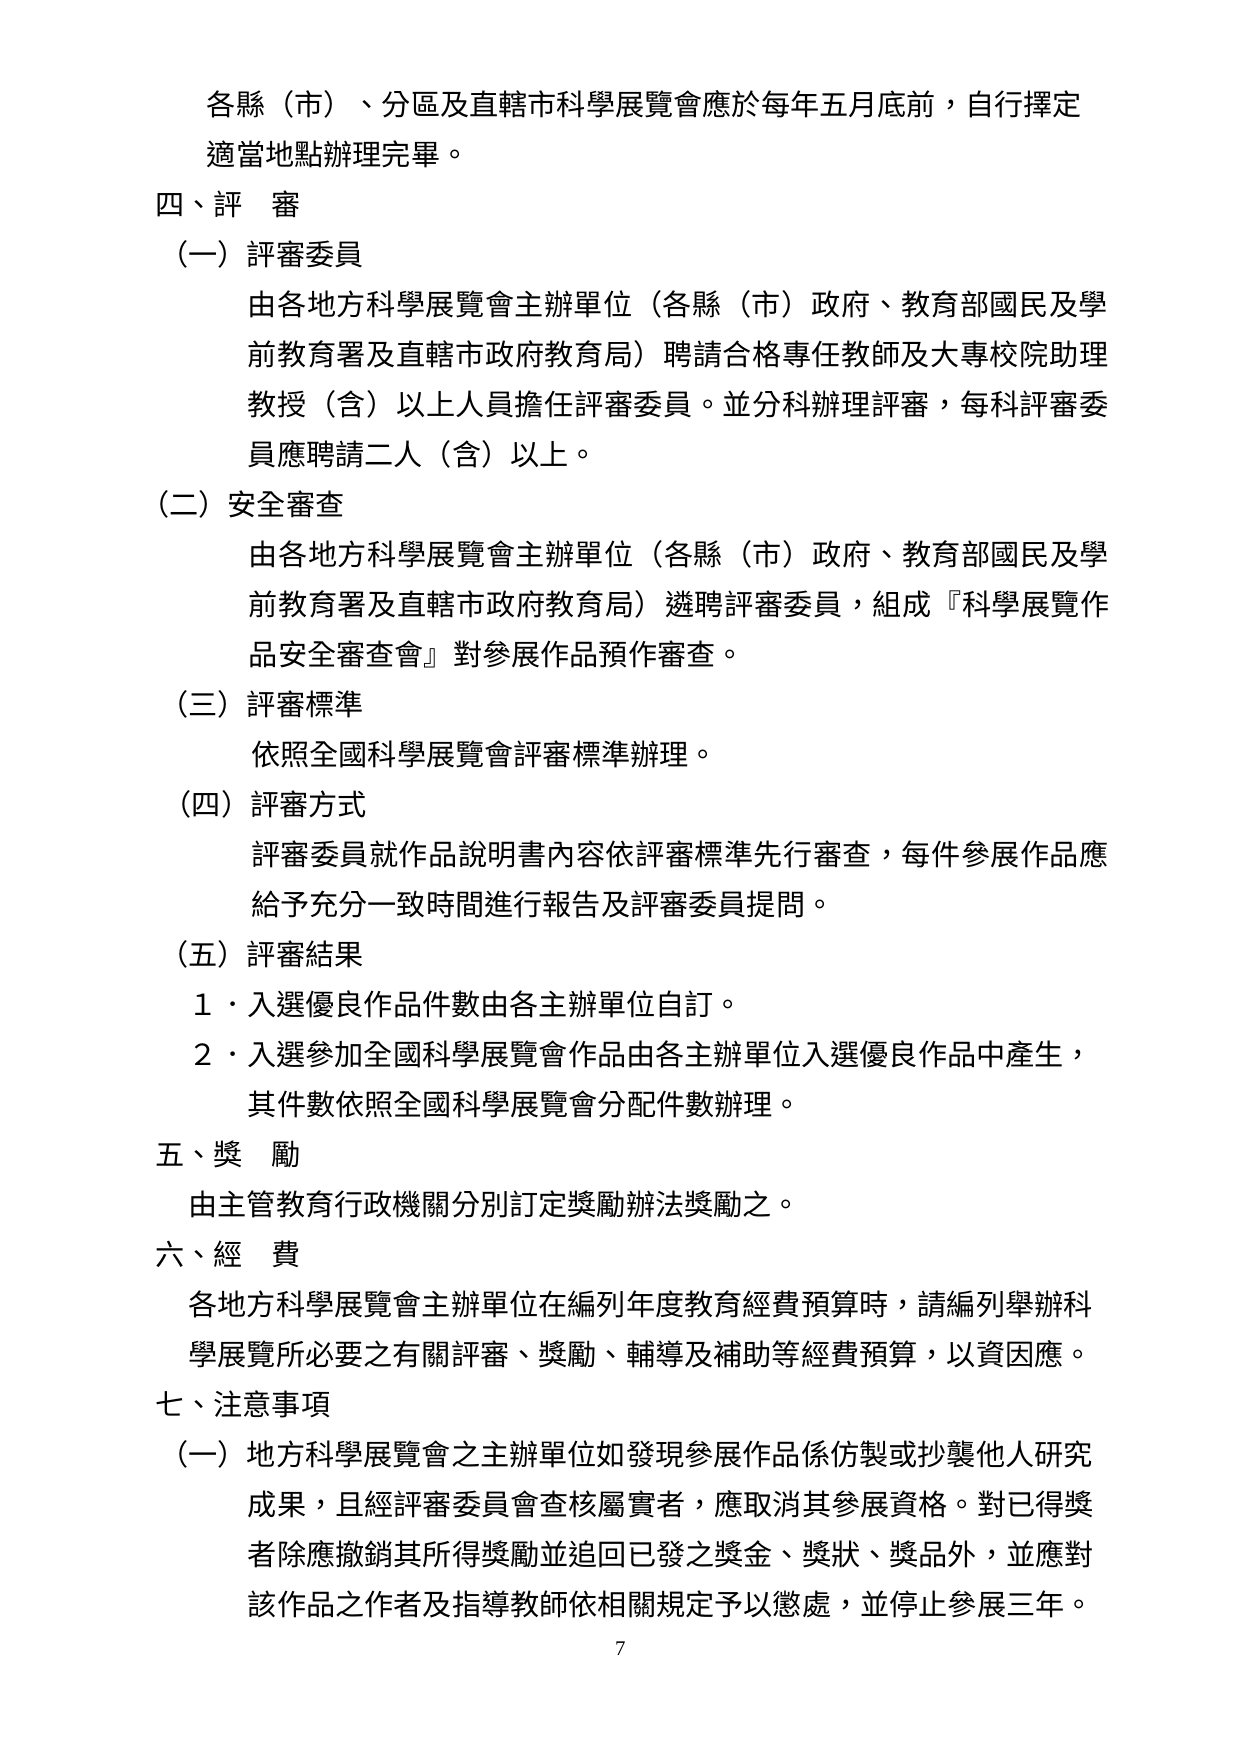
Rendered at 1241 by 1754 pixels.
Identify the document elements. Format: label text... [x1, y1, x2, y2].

text 由主管教育行政機關分別訂定獎勵辦法獎勵之。 [188, 1175, 1110, 1225]
list 評審委員 [159, 225, 1110, 275]
text 七、注意事項 [155, 1375, 1110, 1425]
text （二）安全審查 [118, 475, 1110, 525]
text 由各地方科學展覽會主辦單位（各縣（市）政府、教育部國民及學前教育署及直轄市政府教育局）聘請合格專任教師及大專校院助理教授（含）以上人員擔任評審委員。並分科辦理評審，每科評審委員應聘請二人（含）以上。 [248, 275, 1110, 475]
text （五）評審結果 [159, 925, 1110, 975]
text （三）評審標準 [159, 675, 1110, 725]
text 六、經 費 [155, 1225, 1110, 1275]
text 四、評 審 [155, 175, 1110, 225]
text 由各地方科學展覽會主辦單位（各縣（市）政府、教育部國民及學前教育署及直轄市政府教育局）遴聘評審委員，組成『科學展覽作品安全審查會』對參展作品預作審查。 [249, 525, 1110, 675]
text （一）地方科學展覽會之主辦單位如發現參展作品係仿製或抄襲他人研究成果，且經評審委員會查核屬實者，應取消其參展資格。對已得獎者除應撤銷其所得獎勵並追回已發之獎金、獎狀、獎品外，並應對該作品之作者及指導教師依相關規定予以懲處，並停止參展三年。 [159, 1425, 1110, 1625]
text 五、獎 勵 [155, 1125, 1110, 1175]
text （四）評審方式 [162, 775, 1122, 825]
text ２．入選參加全國科學展覽會作品由各主辦單位入選優良作品中產生，其件數依照全國科學展覽會分配件數辦理。 [189, 1025, 1110, 1125]
text 評審委員就作品說明書內容依評審標準先行審查，每件參展作品應給予充分一致時間進行報告及評審委員提問。 [251, 825, 1110, 925]
text １．入選優良作品件數由各主辦單位自訂。 [189, 975, 1110, 1025]
text 各縣（市）、分區及直轄市科學展覽會應於每年五月底前，自行擇定適當地點辦理完畢。 [207, 75, 1110, 175]
text 依照全國科學展覽會評審標準辦理。 [218, 725, 1110, 775]
text 各地方科學展覽會主辦單位在編列年度教育經費預算時，請編列舉辦科學展覽所必要之有關評審、獎勵、輔導及補助等經費預算，以資因應。 [188, 1275, 1110, 1375]
